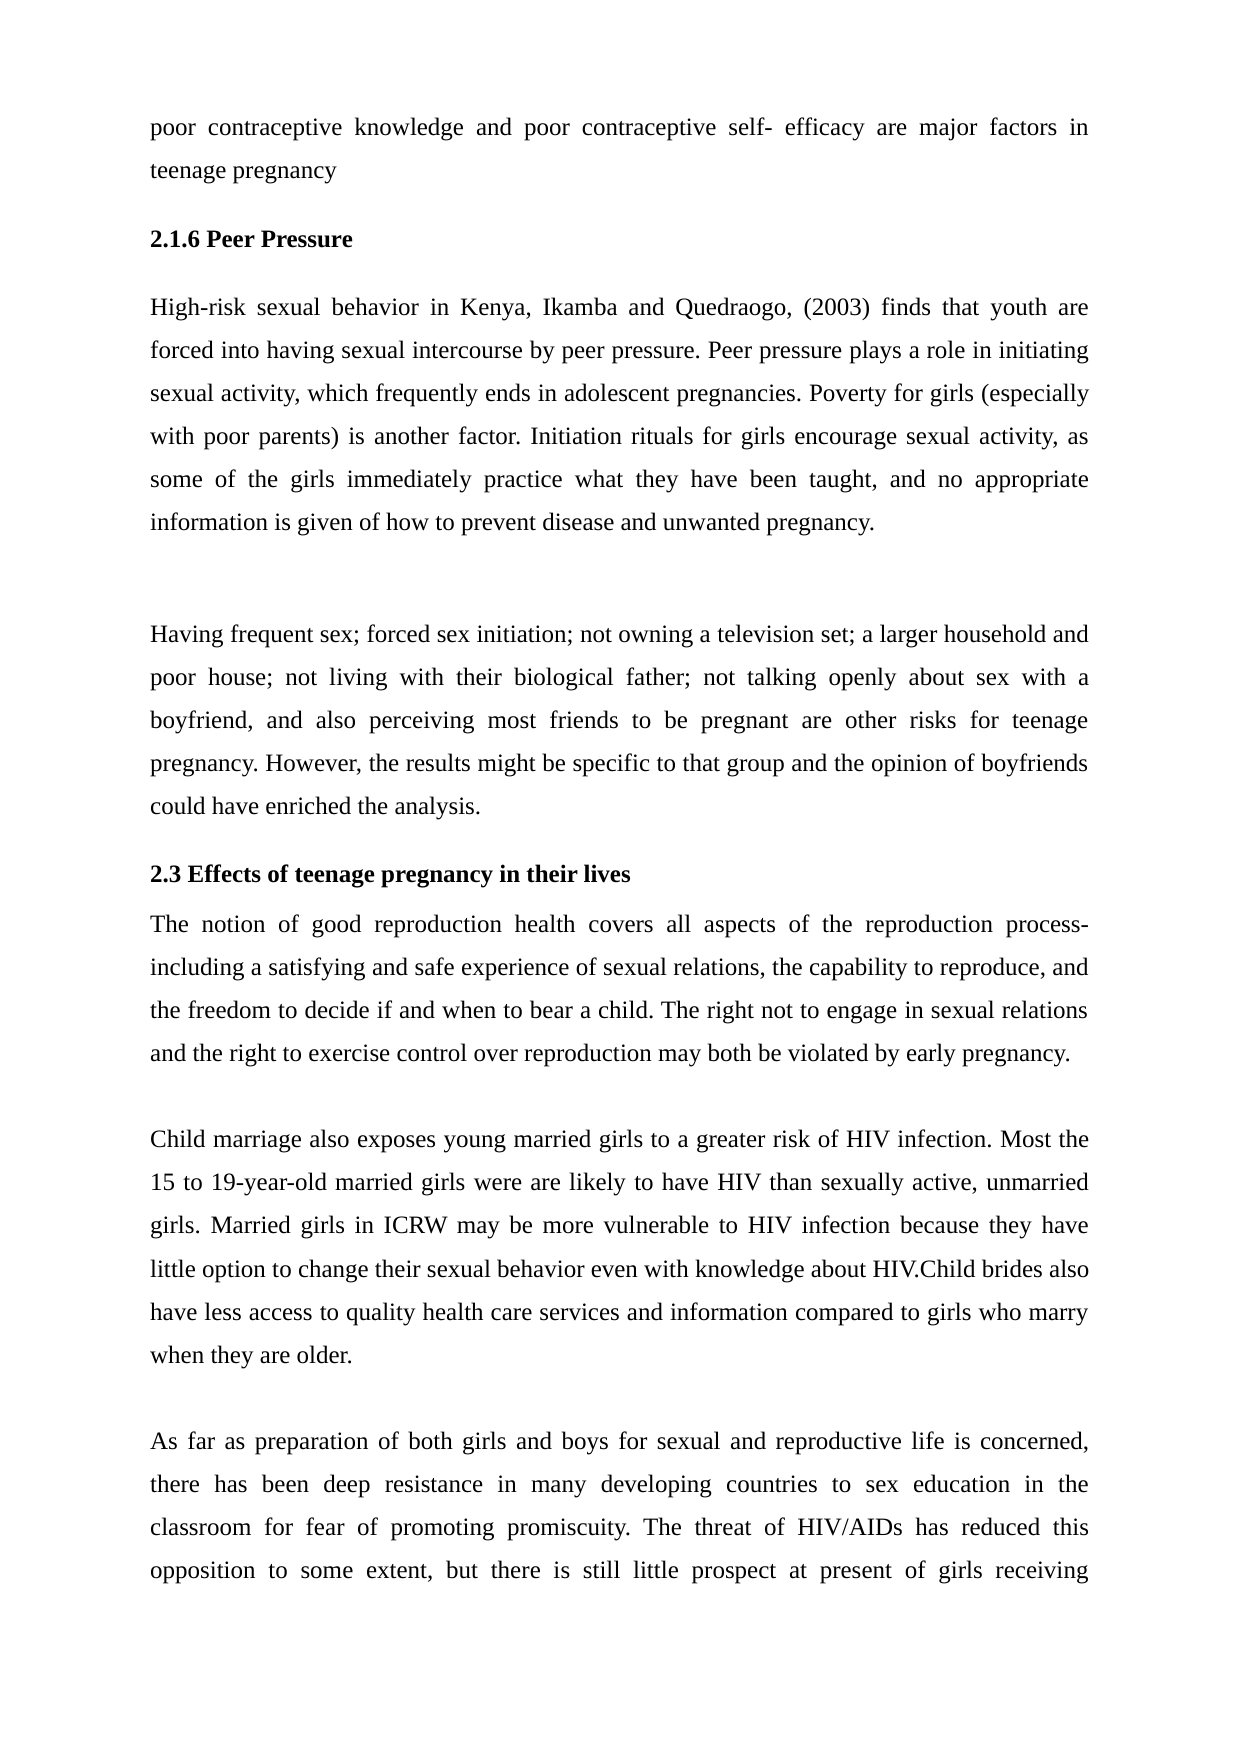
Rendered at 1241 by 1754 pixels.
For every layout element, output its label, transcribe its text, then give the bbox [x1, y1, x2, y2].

text As far as preparation of both girls and boys for sexual and reproductive life is concerned, there has been deep resistance in many developing countries to sex education in the classroom for fear of promoting promiscuity. The threat of HIV/AIDs has reduced this opposition to some extent, but there is still little prospect at present of girls receiving [150, 1426, 1090, 1584]
text Having frequent sex; forced sex initiation; not owning a television set; a larger household and poor house; not living with their biological father; not talking openly about sex with a boyfriend, and also perceiving most friends to be pregnant are other risks for teenage pregnancy. However, the results might be specific to that group and the opinion of boyfriends could have enriched the analysis. [150, 619, 1090, 820]
text 2.1.6 Peer Pressure [150, 224, 1090, 252]
text Child marriage also exposes young married girls to a greater risk of HIV infection. Most the 15 to 19-year-old married girls were are likely to have HIV than sexually active, unmarried girls. Married girls in ICRW may be more vulnerable to HIV infection because they have little option to change their sexual behavior even with knowledge about HIV.Child brides also have less access to quality health care services and information compared to girls who marry when they are older. [150, 1124, 1090, 1369]
text High-risk sexual behavior in Kenya, Ikamba and Quedraogo, (2003) finds that youth are forced into having sexual intercourse by peer pressure. Peer pressure plays a role in initiating sexual activity, which frequently ends in adolescent pregnancies. Poverty for girls (especially with poor parents) is another factor. Initiation rituals for girls encourage sexual activity, as some of the girls immediately practice what they have been taught, and no appropriate information is given of how to prevent disease and unwanted pregnancy. [150, 292, 1090, 536]
text The notion of good reproduction health covers all aspects of the reproduction process- including a satisfying and safe experience of sexual relations, the capability to reproduce, and the freedom to decide if and when to bear a child. The right not to engage in sexual relations and the right to exercise control over reproduction may both be violated by early pregnancy. [150, 909, 1090, 1067]
subtitle 2.3 Effects of teenage pregnancy in their lives [150, 859, 1090, 888]
text poor contraceptive knowledge and poor contraceptive self- efficacy are major factors in teenage pregnancy [150, 112, 1090, 184]
